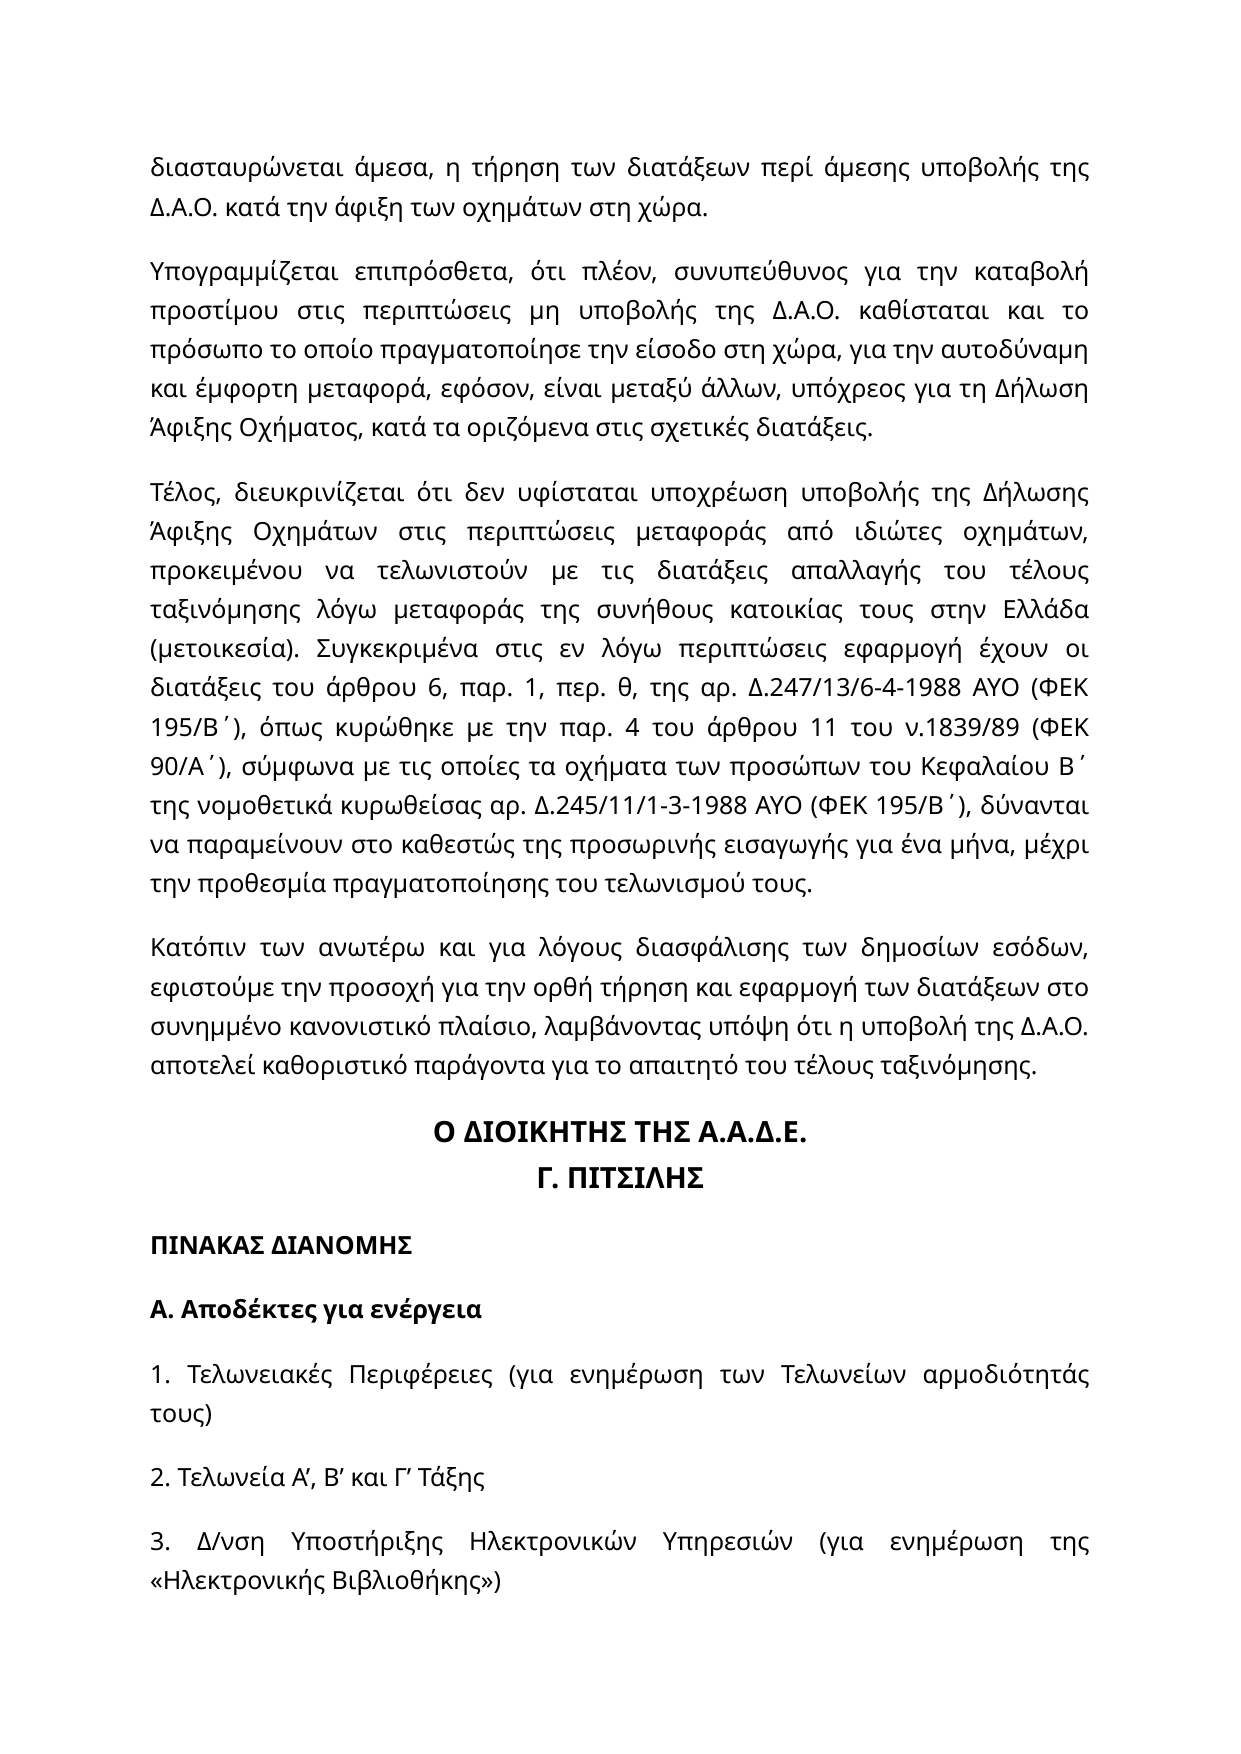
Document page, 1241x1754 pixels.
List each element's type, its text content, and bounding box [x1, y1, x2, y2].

text 3. Δ/νση Υποστήριξης Ηλεκτρονικών Υπηρεσιών (για ενημέρωση της «Ηλεκτρονικής Βιβλιοθήκης») [150, 1524, 1090, 1597]
text 1. Τελωνειακές Περιφέρειες (για ενημέρωση των Τελωνείων αρμοδιότητάς τους) [150, 1356, 1090, 1429]
text 2. Τελωνεία Α’, Β’ και Γ’ Τάξης [150, 1459, 1090, 1494]
text Υπογραμμίζεται επιπρόσθετα, ότι πλέον, συνυπεύθυνος για την καταβολή προστίμου στις περιπτώσεις μη υποβολής της Δ.Α.Ο. καθίσταται και το πρόσωπο το οποίο πραγματοποίησε την είσοδο στη χώρα, για την αυτοδύναμη και έμφορτη μεταφορά, εφόσον, είναι μεταξύ άλλων, υπόχρεος για τη Δήλωση Άφιξης Οχήματος, κατά τα οριζόμενα στις σχετικές διατάξεις. [150, 253, 1090, 444]
text Ο ΔΙΟΙΚΗΤΗΣ ΤΗΣ Α.Α.Δ.Ε. Γ. ΠΙΤΣΙΛΗΣ [150, 1112, 1090, 1197]
text διασταυρώνεται άμεσα, η τήρηση των διατάξεων περί άμεσης υποβολής της Δ.Α.Ο. κατά την άφιξη των οχημάτων στη χώρα. [150, 150, 1090, 223]
text Κατόπιν των ανωτέρω και για λόγους διασφάλισης των δημοσίων εσόδων, εφιστούμε την προσοχή για την ορθή τήρηση και εφαρμογή των διατάξεων στο συνημμένο κανονιστικό πλαίσιο, λαμβάνοντας υπόψη ότι η υποβολή της Δ.Α.Ο. αποτελεί καθοριστικό παράγοντα για το απαιτητό του τέλους ταξινόμησης. [150, 930, 1090, 1082]
text ΠΙΝΑΚΑΣ ΔΙΑΝΟΜΗΣ [150, 1228, 1090, 1262]
text Α. Αποδέκτες για ενέργεια [150, 1292, 1090, 1326]
text Τέλος, διευκρινίζεται ότι δεν υφίσταται υποχρέωση υποβολής της Δήλωσης Άφιξης Οχημάτων στις περιπτώσεις μεταφοράς από ιδιώτες οχημάτων, προκειμένου να τελωνιστούν με τις διατάξεις απαλλαγής του τέλους ταξινόμησης λόγω μεταφοράς της συνήθους κατοικίας τους στην Ελλάδα (μετοικεσία). Συγκεκριμένα στις εν λόγω περιπτώσεις εφαρμογή έχουν οι διατάξεις του άρθρου 6, παρ. 1, περ. θ, της αρ. Δ.247/13/6-4-1988 ΑΥΟ (ΦΕΚ 195/Β΄), όπως κυρώθηκε με την παρ. 4 του άρθρου 11 του ν.1839/89 (ΦΕΚ 90/Α΄), σύμφωνα με τις οποίες τα οχήματα των προσώπων του Κεφαλαίου Β΄ της νομοθετικά κυρωθείσας αρ. Δ.245/11/1-3-1988 ΑΥΟ (ΦΕΚ 195/Β΄), δύνανται να παραμείνουν στο καθεστώς της προσωρινής εισαγωγής για ένα μήνα, μέχρι την προθεσμία πραγματοποίησης του τελωνισμού τους. [150, 474, 1090, 900]
